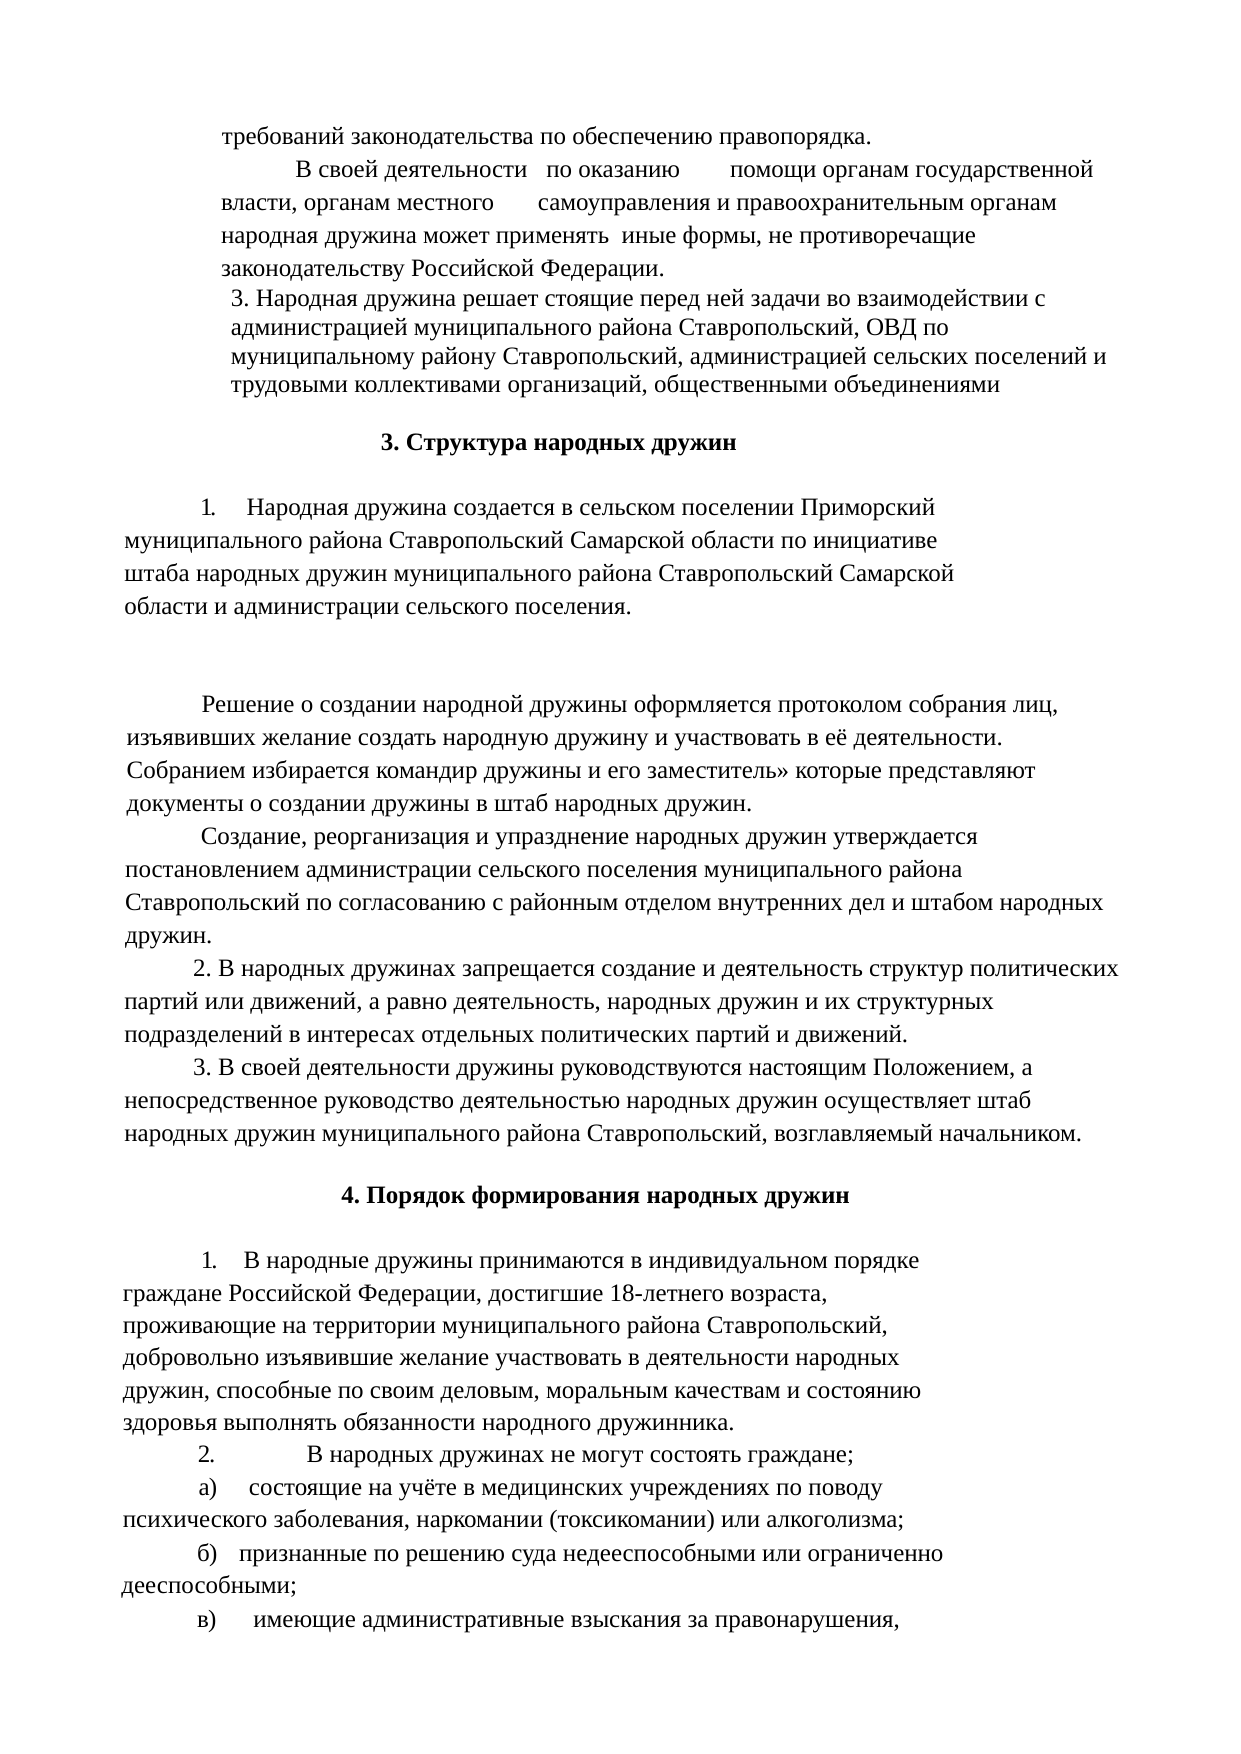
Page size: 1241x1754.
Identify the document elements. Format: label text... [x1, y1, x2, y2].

text в) имеющие административные взыскания за правонарушения, [120, 1602, 1115, 1634]
text В своей деятельности по оказанию помощи органам государственной власти, органам местного самоуправления и правоохранительным органам народная дружина может применять иные формы, не противоречащие законодательству Российской Федерации. [221, 151, 1122, 283]
list 3. Народная дружина решает стоящие перед ней задачи во взаимодействии с администрацией муниципального района Ставропольский, ОВД по муниципальному району Ставропольский, администрацией сельских поселений и трудовыми коллективами организаций, общественными объединениями [193, 283, 1122, 398]
text б) признанные по решению суда недееспособными или ограниченно дееспособными; [121, 1535, 1117, 1600]
text а) состоящие на учёте в медицинских учреждениях по поводу психического заболевания, наркомании (токсикомании) или алкоголизма; [123, 1469, 1117, 1534]
text Решение о создании народной дружины оформляется протоколом собрания лиц, изъявивших желание создать народную дружину и участвовать в её деятельности. Собранием избирается командир дружины и его заместитель» которые представляют документы о создании дружины в штаб народных дружин. [126, 686, 1122, 818]
text 4. Порядок формирования народных дружин [119, 1180, 1122, 1208]
text требований законодательства по обеспечению правопорядка. [222, 118, 1109, 151]
text Создание, реорганизация и упразднение народных дружин утверждается постановлением администрации сельского поселения муниципального района Ставропольский по согласованию с районным отделом внутренних дел и штабом народных дружин. [125, 818, 1121, 950]
list 3. В своей деятельности дружины руководствуются настоящим Положением, а непосредственное руководство деятельностью народных дружин осуществляет штаб народных дружин муниципального района Ставропольский, возглавляемый начальником. [124, 1049, 1121, 1148]
text 1. Народная дружина создается в сельском поселении Приморский муниципального района Ставропольский Самарской области по инициативе штаба народных дружин муниципального района Ставропольский Самарской области и администрации сельского поселения. [124, 489, 1122, 621]
text 1. В народные дружины принимаются в индивидуальном порядке граждане Российской Федерации, достигшие 18-летнего возраста, проживающие на территории муниципального района Ставропольский, добровольно изъявившие желание участвовать в деятельности народных дружин, способные по своим деловым, моральным качествам и состоянию здоровья выполнять обязанности народного дружинника. [123, 1243, 1118, 1437]
list 3. Структура народных дружин [343, 427, 1122, 456]
text 2. В народных дружинах не могут состоять граждане; [198, 1437, 1122, 1469]
list 2. В народных дружинах запрещается создание и деятельность структур политических партий или движений, а равно деятельность, народных дружин и их структурных подразделений в интересах отдельных политических партий и движений. [124, 950, 1121, 1049]
